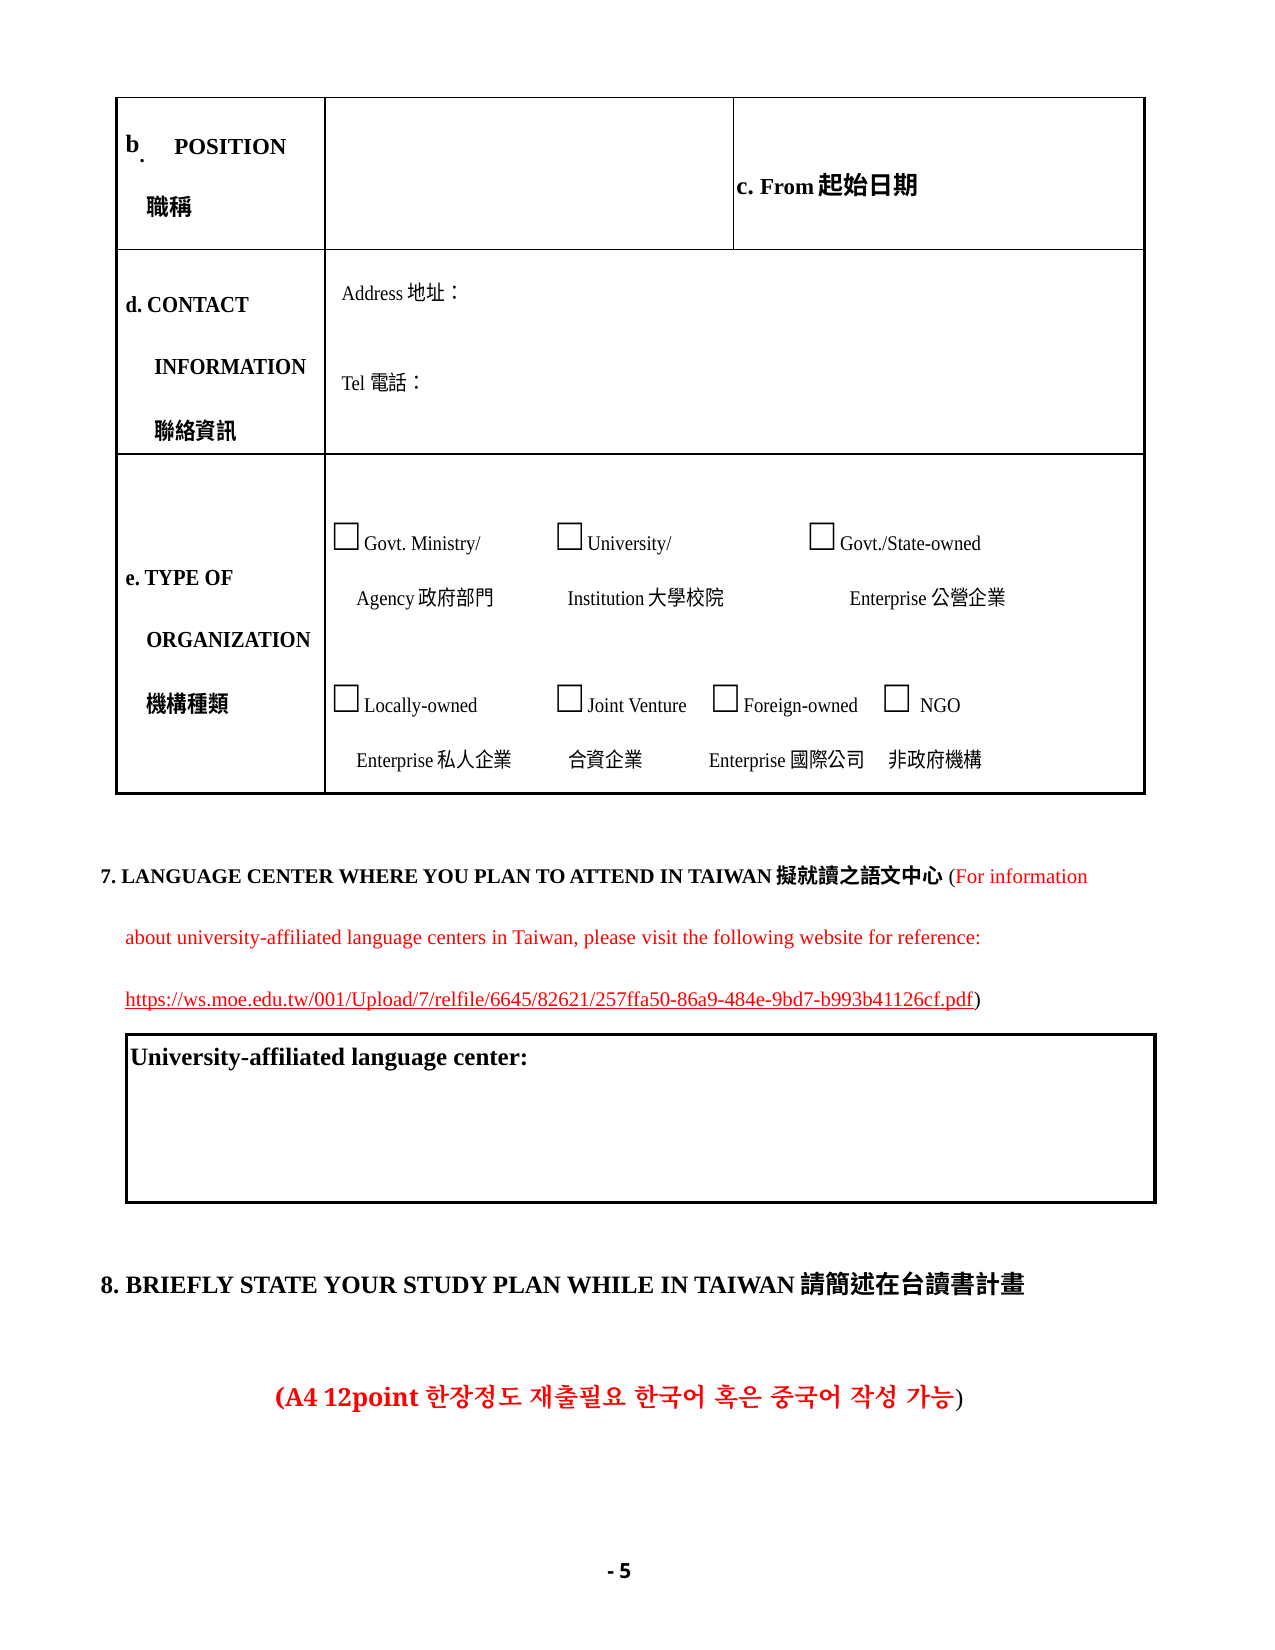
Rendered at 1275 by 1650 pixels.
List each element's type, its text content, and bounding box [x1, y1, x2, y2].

text 7. LANGUAGE CENTER WHERE YOU PLAN TO ATTEND IN TAIWAN擬就讀之語文中心 (For information about university-affiliated language centers in Taiwan, please visit the following website for reference: https://ws.moe.edu.tw/001/Upload/7/relfile/6645/82621/257ffa50-86a9-484e-9bd7-b993b41126cf.pdf) [100, 832, 1098, 1020]
table_cell b. POSITION 職稱 [118, 98, 324, 248]
table_header University-affiliated language center: [128, 1036, 1153, 1201]
table_cell □ Govt. Ministry/ □ University/ □ Govt./State-owned Agency政府部門 Institution大學校院 Enterprise 公營企業 □ Locally-owned □ Joint Venture □ Foreign-owned □ NGO Enterprise私人企業 合資企業 Enterprise 國際公司 非政府機構 [326, 455, 1143, 792]
table_cell d. CONTACT INFORMATION 聯絡資訊 [118, 250, 324, 453]
text (A4 12point 한장정도 재출필요 한국어 혹은 중국어 작성 가능) [100, 1354, 1137, 1416]
text 8. BRIEFLY STATE YOUR STUDY PLAN WHILE IN TAIWAN請簡述在台讀書計畫 [100, 1241, 1137, 1304]
table_cell [326, 98, 733, 248]
table_cell e. TYPE OF ORGANIZATION 機構種類 [118, 455, 324, 792]
table_cell c. From起始日期 [734, 98, 1143, 248]
table_cell Address 地址： Tel 電話： Fax 電傳： E-mail 電子郵件： [326, 250, 1143, 453]
